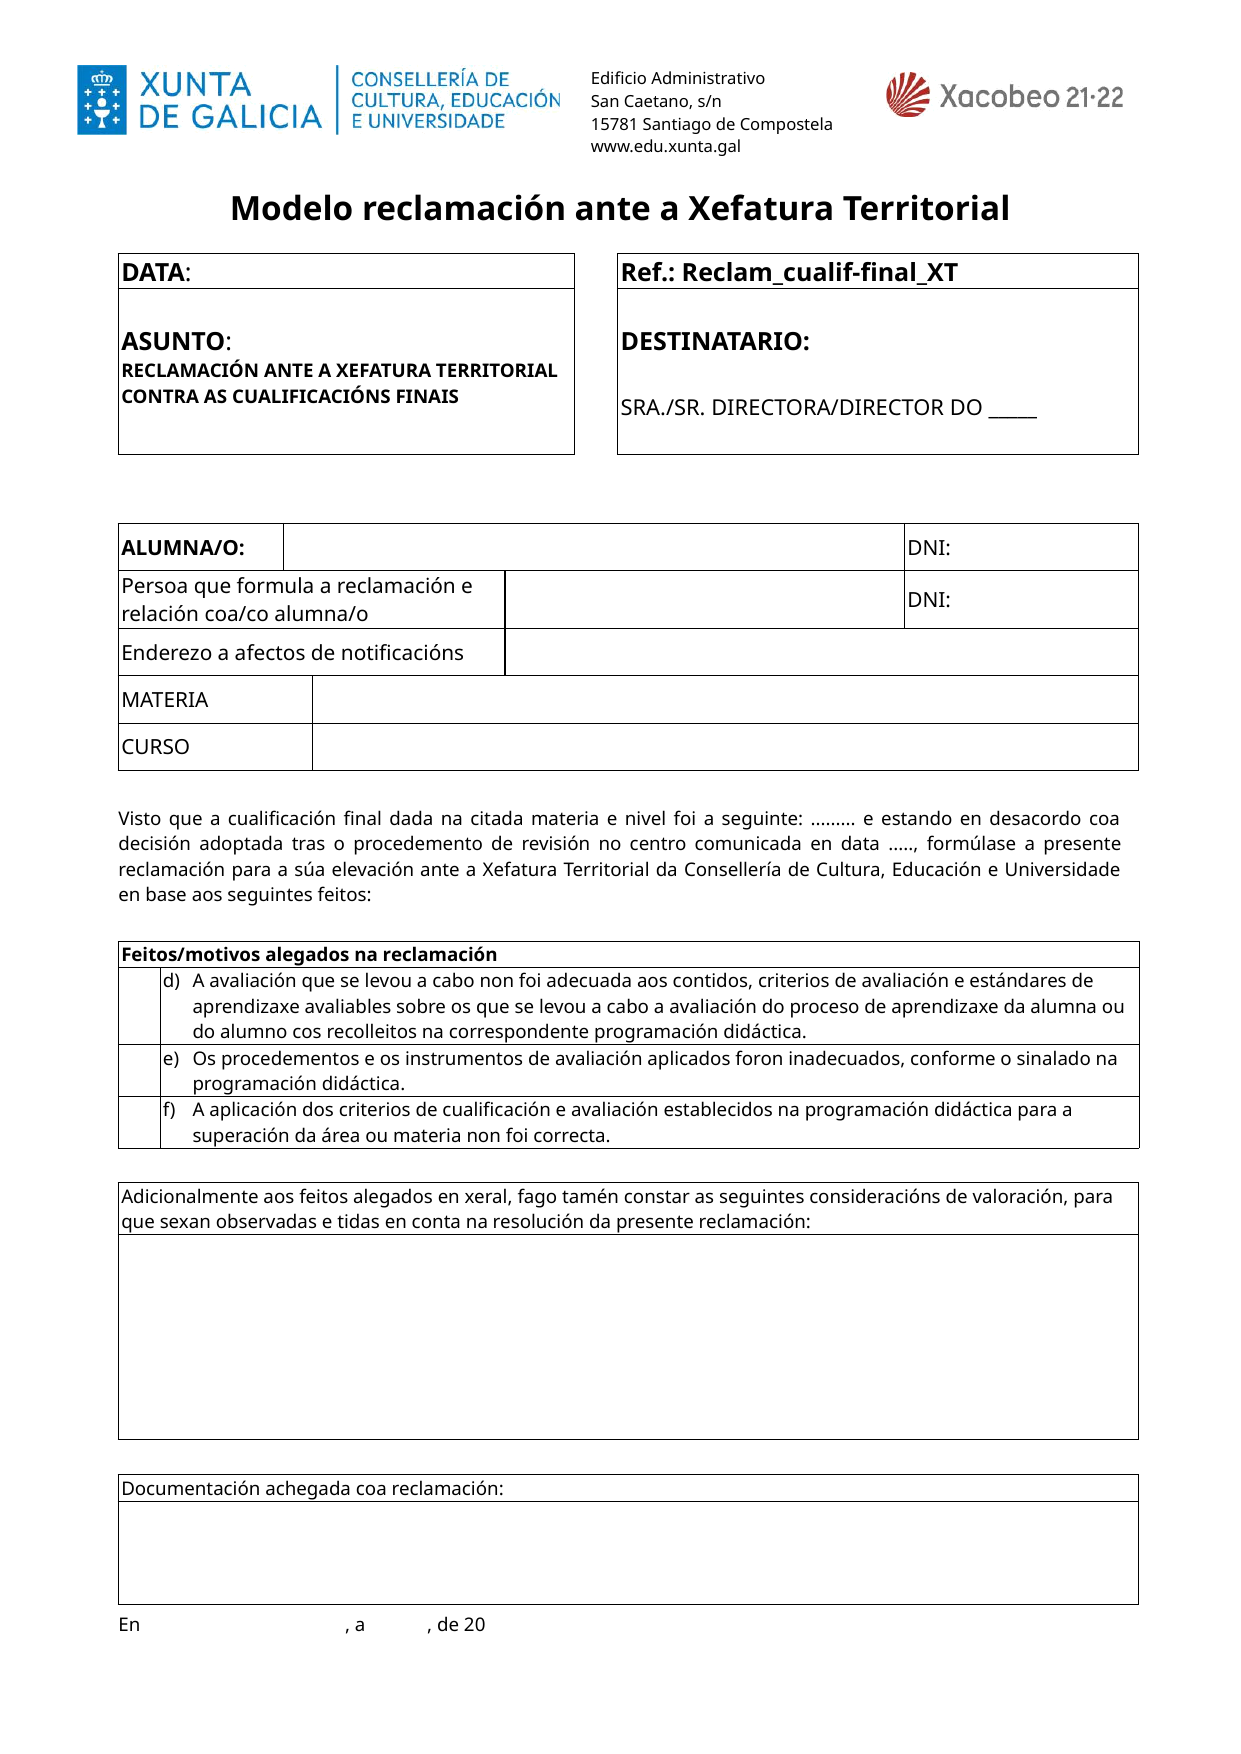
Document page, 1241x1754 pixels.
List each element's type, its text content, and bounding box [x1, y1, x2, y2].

table_cell A avaliación que se levou a cabo non foi adecuada aos contidos, criterios de avaliación e estándares de aprendizaxe avaliables sobre os que se levou a cabo a avaliación do proceso de aprendizaxe da alumna ou do alumno cos recolleitos na correspondente programación didáctica. [161, 968, 1139, 1044]
table_header [575, 253, 617, 288]
table_cell [119, 1045, 160, 1096]
table_cell ASUNTO: RECLAMACIÓN ANTE A XEFATURA TERRITORIAL CONTRA AS CUALIFICACIÓNS FINAIS [119, 289, 574, 454]
table_cell DNI: [905, 571, 1138, 628]
table_cell Enderezo a afectos de notificacións [119, 629, 504, 675]
table_header Adicionalmente aos feitos alegados en xeral, fago tamén constar as seguintes consideracións de valoración, para que sexan observadas e tidas en conta na resolución da presente reclamación: [119, 1183, 1138, 1234]
table_header DATA: [119, 254, 574, 288]
table_cell MATERIA [119, 676, 312, 723]
table_header DNI: [905, 524, 1138, 570]
table_cell [575, 288, 617, 454]
table_cell [506, 629, 1138, 675]
table_cell [313, 676, 1138, 723]
table_cell [119, 1097, 160, 1147]
text Modelo reclamación ante a Xefatura Territorial [118, 185, 1122, 231]
text Visto que a cualificación final dada na citada materia e nivel foi a seguinte: ......... e estando en desacordo coa decisión adoptada tras o procedemento de revisión no centro comunicada en data ....., formúlase a presente reclamación para a súa elevación ante a Xefatura Territorial da Consellería de Cultura, Educación e Universidade en base aos seguintes feitos: [118, 805, 1122, 907]
picture [77, 65, 560, 135]
table_cell [313, 724, 1138, 770]
table_header ALUMNA/O: [119, 524, 283, 570]
table_cell A aplicación dos criterios de cualificación e avaliación establecidos na programación didáctica para a superación da área ou materia non foi correcta. [161, 1097, 1139, 1147]
table_header Feitos/motivos alegados na reclamación [119, 942, 1139, 967]
table_cell [119, 968, 160, 1044]
text En , a , de 20 [118, 1611, 1122, 1637]
table_cell CURSO [119, 724, 312, 770]
table_cell Os procedementos e os instrumentos de avaliación aplicados foron inadecuados, conforme o sinalado na programación didáctica. [161, 1045, 1139, 1096]
table_header [284, 524, 904, 570]
table_cell DESTINATARIO: SRA./SR. DIRECTORA/DIRECTOR DO _____ [618, 289, 1138, 454]
table_header Ref.: Reclam_cualif-final_XT [618, 254, 1138, 288]
table_cell [119, 1235, 1138, 1439]
table_header Documentación achegada coa reclamación: [119, 1475, 1138, 1501]
table_cell [506, 571, 904, 628]
table_cell [119, 1502, 1138, 1604]
picture [886, 72, 1123, 117]
table_cell Persoa que formula a reclamación e relación coa/co alumna/o [119, 571, 504, 628]
